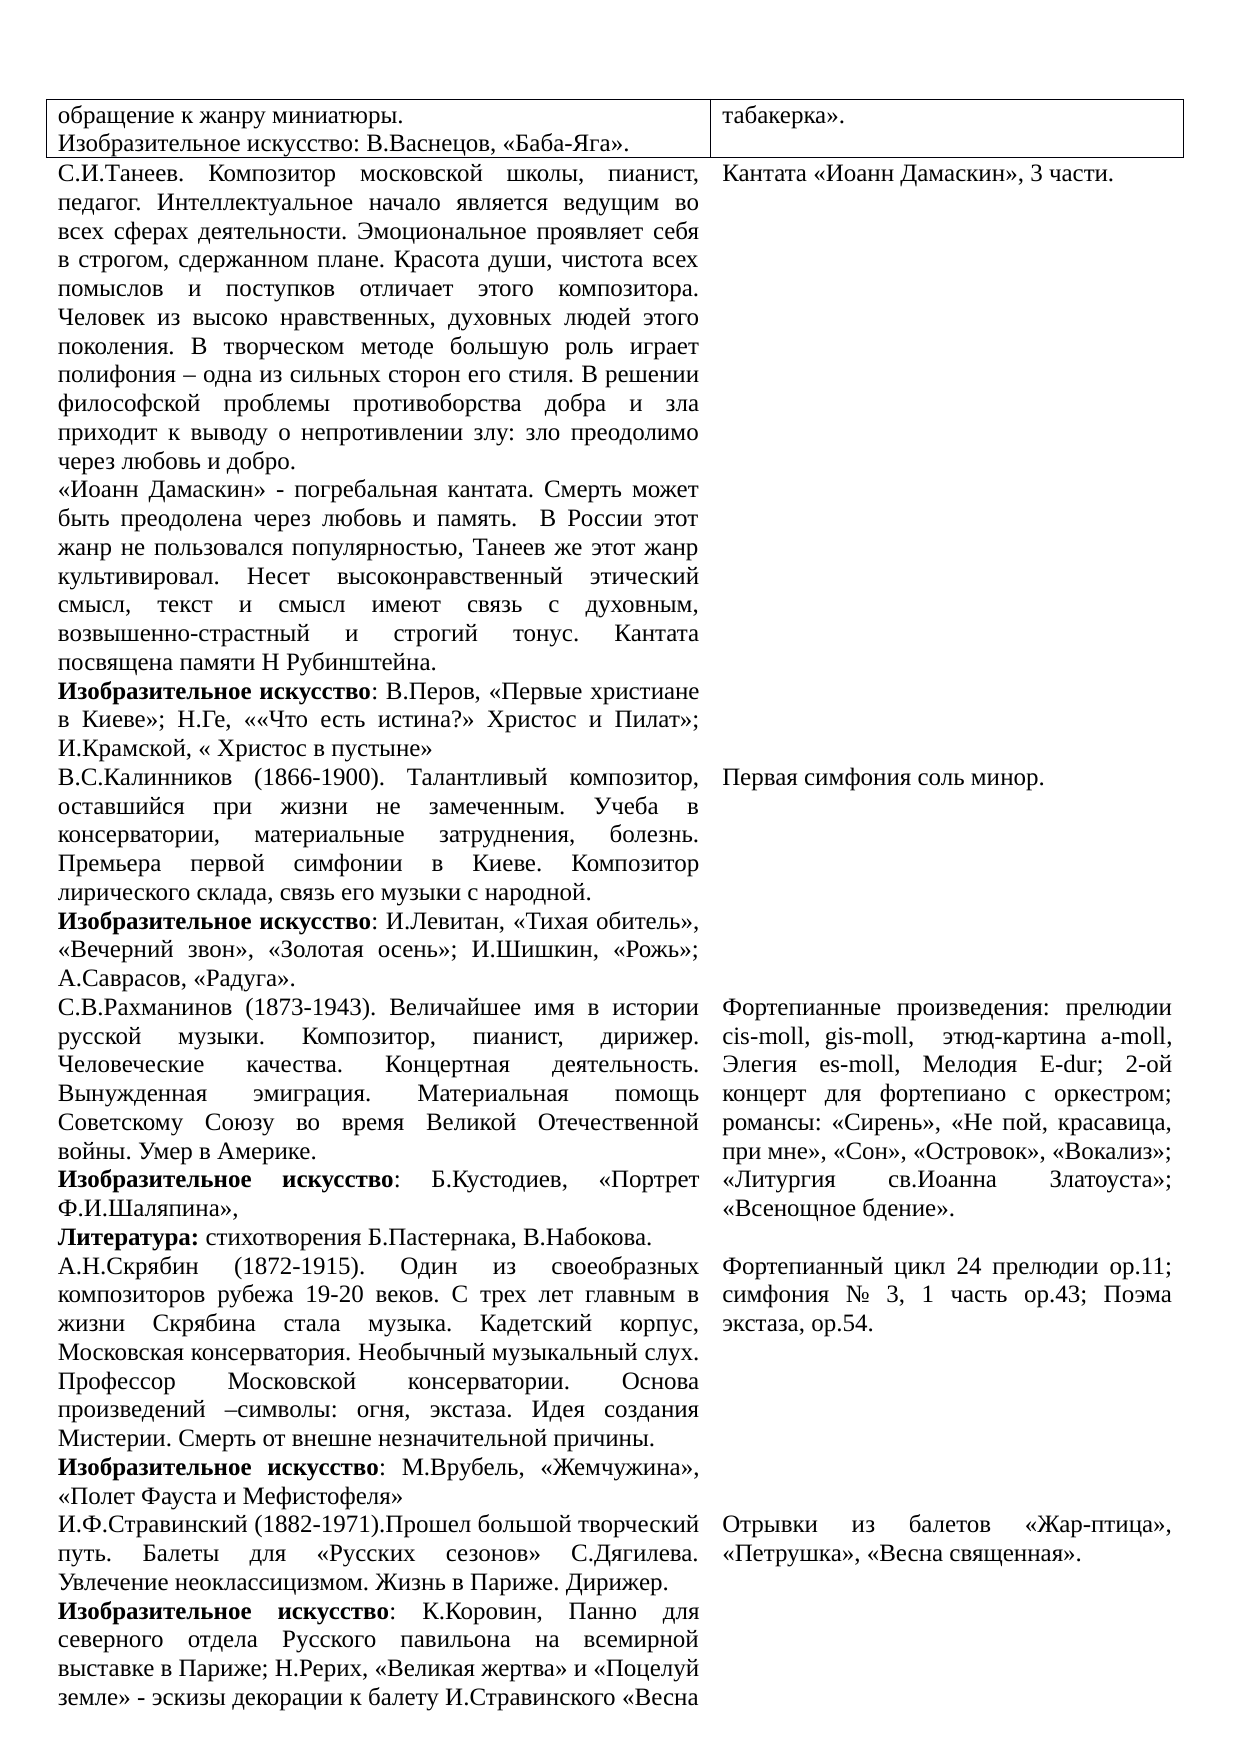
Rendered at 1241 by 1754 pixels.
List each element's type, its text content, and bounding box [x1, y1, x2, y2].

table_cell Фортепианные произведения: прелюдии cis-moll, gis-moll, этюд-картина a-moll, Элегия es-moll, Мелодия E-dur; 2-ой концерт для фортепиано с оркестром; романсы: «Сирень», «Не пой, красавица, при мне», «Сон», «Островок», «Вокализ»; «Литургия св.Иоанна Златоуста»; «Всенощное бдение». [711, 992, 1183, 1251]
table_cell Первая симфония соль минор. [711, 762, 1183, 992]
table_cell Фортепианный цикл 24 прелюдии ор.11; симфония № 3, 1 часть ор.43; Поэма экстаза, ор.54. [711, 1251, 1183, 1509]
table_header обращение к жанру миниатюры. Изобразительное искусство: В.Васнецов, «Баба-Яга». [47, 100, 710, 157]
table_cell Отрывки из балетов «Жар-птица», «Петрушка», «Весна священная». [711, 1510, 1183, 1711]
table_cell С.И.Танеев. Композитор московской школы, пианист, педагог. Интеллектуальное начало является ведущим во всех сферах деятельности. Эмоциональное проявляет себя в строгом, сдержанном плане. Красота души, чистота всех помыслов и поступков отличает этого композитора. Человек из высоко нравственных, духовных людей этого поколения. В творческом методе большую роль играет полифония – одна из сильных сторон его стиля. В решении философской проблемы противоборства добра и зла приходит к выводу о непротивлении злу: зло преодолимо через любовь и добро. «Иоанн Дамаскин» - погребальная кантата. Смерть может быть преодолена через любовь и память. В России этот жанр не пользовался популярностью, Танеев же этот жанр культивировал. Несет высоконравственный этический смысл, текст и смысл имеют связь с духовным, возвышенно-страстный и строгий тонус. Кантата посвящена памяти Н Рубинштейна. Изобразительное искусство: В.Перов, «Первые христиане в Киеве»; Н.Ге, ««Что есть истина?» Христос и Пилат»; И.Крамской, « Христос в пустыне» [46, 158, 711, 762]
table_header табакерка». [711, 100, 1183, 157]
table_cell И.Ф.Стравинский (1882-1971).Прошел большой творческий путь. Балеты для «Русских сезонов» С.Дягилева. Увлечение неоклассицизмом. Жизнь в Париже. Дирижер. Изобразительное искусство: К.Коровин, Панно для северного отдела Русского павильона на всемирной выставке в Париже; Н.Рерих, «Великая жертва» и «Поцелуй земле» - эскизы декорации к балету И.Стравинского «Весна [46, 1510, 711, 1711]
table_cell С.В.Рахманинов (1873-1943). Величайшее имя в истории русской музыки. Композитор, пианист, дирижер. Человеческие качества. Концертная деятельность. Вынужденная эмиграция. Материальная помощь Советскому Союзу во время Великой Отечественной войны. Умер в Америке. Изобразительное искусство: Б.Кустодиев, «Портрет Ф.И.Шаляпина», Литература: стихотворения Б.Пастернака, В.Набокова. [46, 992, 711, 1251]
table_cell Кантата «Иоанн Дамаскин», 3 части. [711, 158, 1183, 762]
table_cell А.Н.Скрябин (1872-1915). Один из своеобразных композиторов рубежа 19-20 веков. С трех лет главным в жизни Скрябина стала музыка. Кадетский корпус, Московская консерватория. Необычный музыкальный слух. Профессор Московской консерватории. Основа произведений –символы: огня, экстаза. Идея создания Мистерии. Смерть от внешне незначительной причины. Изобразительное искусство: М.Врубель, «Жемчужина», «Полет Фауста и Мефистофеля» [46, 1251, 711, 1509]
table_cell В.С.Калинников (1866-1900). Талантливый композитор, оставшийся при жизни не замеченным. Учеба в консерватории, материальные затруднения, болезнь. Премьера первой симфонии в Киеве. Композитор лирического склада, связь его музыки с народной. Изобразительное искусство: И.Левитан, «Тихая обитель», «Вечерний звон», «Золотая осень»; И.Шишкин, «Рожь»; А.Саврасов, «Радуга». [46, 762, 711, 992]
